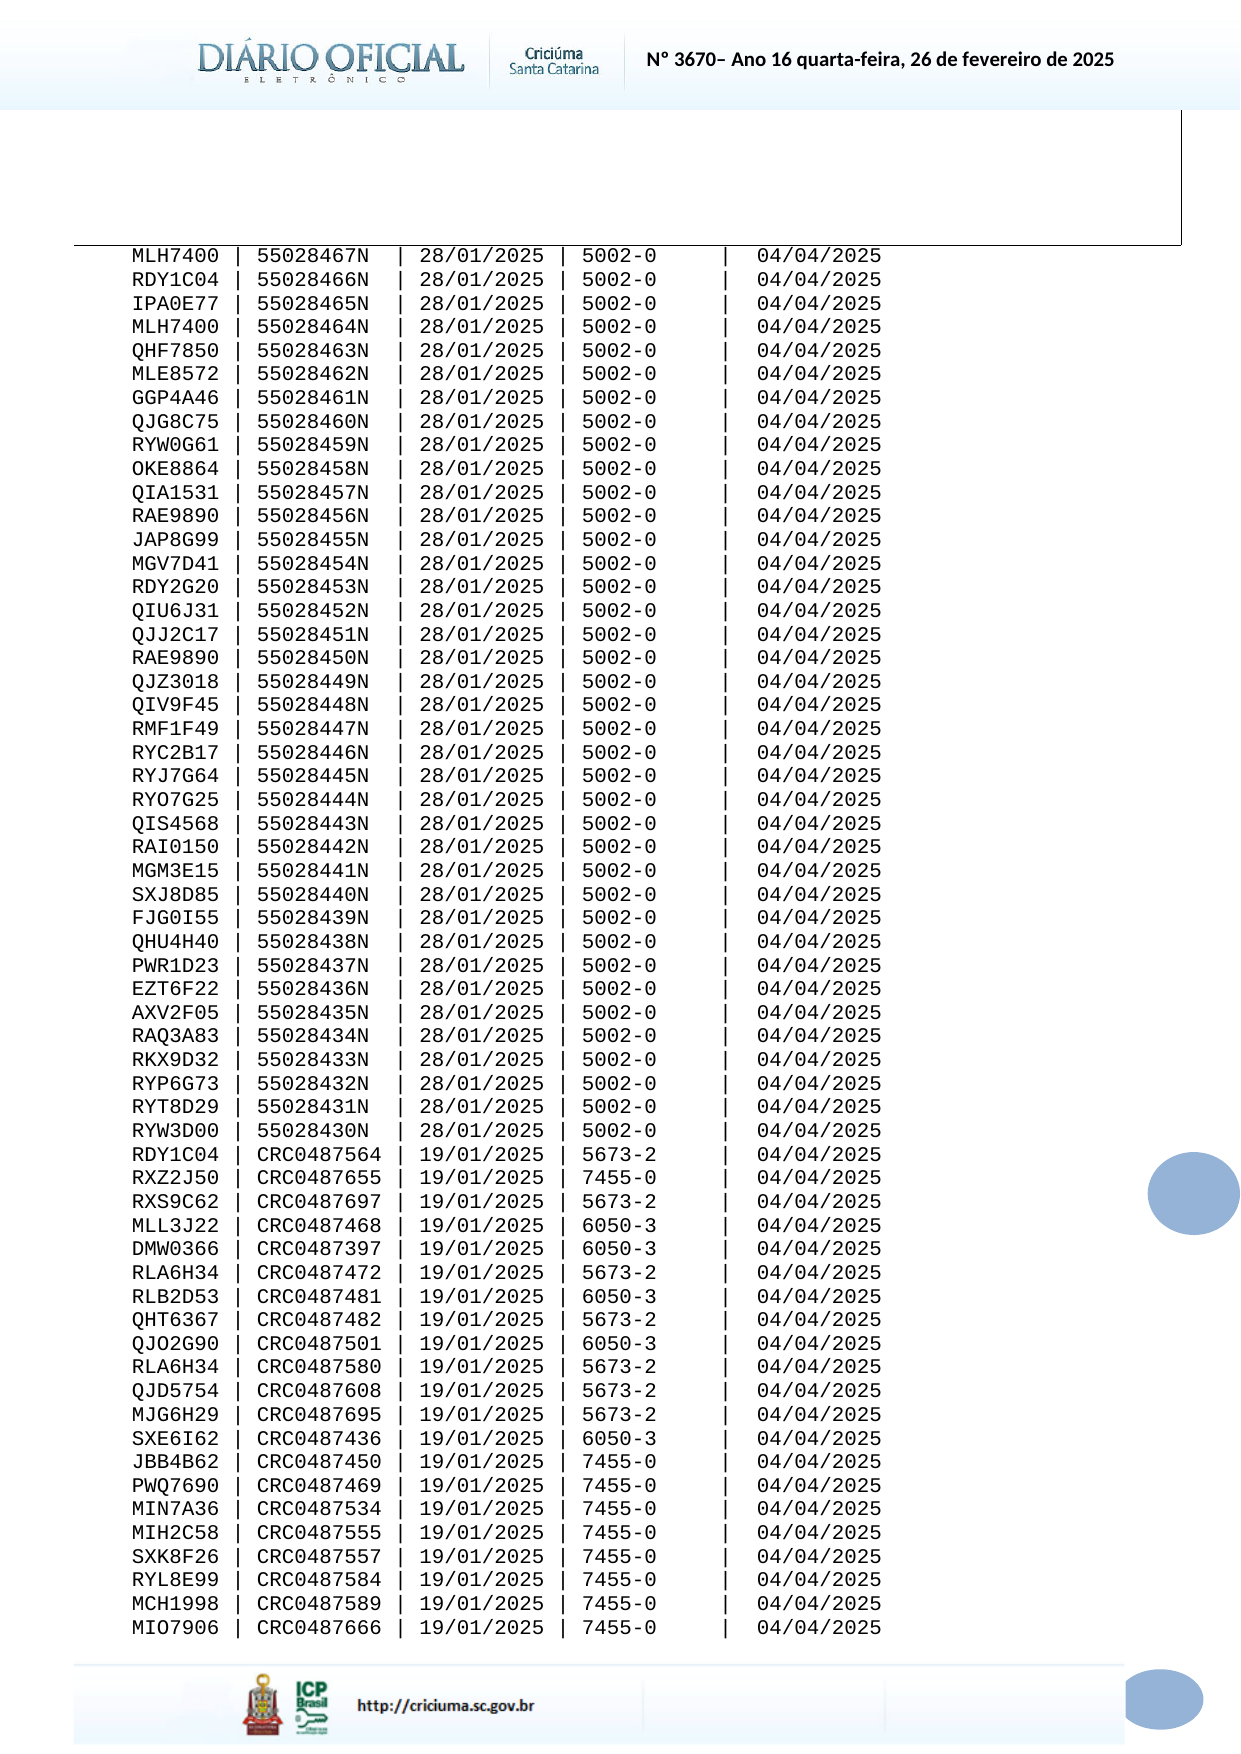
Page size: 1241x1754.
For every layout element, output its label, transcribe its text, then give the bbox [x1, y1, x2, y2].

text QHT6367 | CRC0487482 | 19/01/2025 | 5673-2 | 04/04/2025 [44, 1309, 1181, 1333]
text RDY1C04 | 55028466N | 28/01/2025 | 5002-0 | 04/04/2025 [44, 269, 1181, 292]
text RYL8E99 | CRC0487584 | 19/01/2025 | 7455-0 | 04/04/2025 [44, 1569, 1181, 1593]
text RYW3D00 | 55028430N | 28/01/2025 | 5002-0 | 04/04/2025 [44, 1120, 1181, 1144]
text OKE8864 | 55028458N | 28/01/2025 | 5002-0 | 04/04/2025 [44, 458, 1181, 482]
text MLH7400 | 55028464N | 28/01/2025 | 5002-0 | 04/04/2025 [44, 316, 1181, 340]
text AXV2F05 | 55028435N | 28/01/2025 | 5002-0 | 04/04/2025 [44, 1002, 1181, 1026]
text QJZ3018 | 55028449N | 28/01/2025 | 5002-0 | 04/04/2025 [44, 671, 1181, 694]
text QIS4568 | 55028443N | 28/01/2025 | 5002-0 | 04/04/2025 [44, 813, 1181, 836]
text RAE9890 | 55028456N | 28/01/2025 | 5002-0 | 04/04/2025 [44, 505, 1181, 529]
text SXJ8D85 | 55028440N | 28/01/2025 | 5002-0 | 04/04/2025 [44, 884, 1181, 907]
text RDY1C04 | CRC0487564 | 19/01/2025 | 5673-2 | 04/04/2025 [44, 1144, 1181, 1167]
text RMF1F49 | 55028447N | 28/01/2025 | 5002-0 | 04/04/2025 [44, 718, 1181, 742]
text DMW0366 | CRC0487397 | 19/01/2025 | 6050-3 | 04/04/2025 [44, 1238, 1181, 1262]
text MGV7D41 | 55028454N | 28/01/2025 | 5002-0 | 04/04/2025 [44, 553, 1181, 576]
text RAE9890 | 55028450N | 28/01/2025 | 5002-0 | 04/04/2025 [44, 647, 1181, 671]
text RKX9D32 | 55028433N | 28/01/2025 | 5002-0 | 04/04/2025 [44, 1049, 1181, 1073]
text QIU6J31 | 55028452N | 28/01/2025 | 5002-0 | 04/04/2025 [44, 600, 1181, 623]
text MIH2C58 | CRC0487555 | 19/01/2025 | 7455-0 | 04/04/2025 [44, 1522, 1181, 1546]
text FJG0I55 | 55028439N | 28/01/2025 | 5002-0 | 04/04/2025 [44, 907, 1181, 931]
text RDY2G20 | 55028453N | 28/01/2025 | 5002-0 | 04/04/2025 [44, 576, 1181, 600]
text JAP8G99 | 55028455N | 28/01/2025 | 5002-0 | 04/04/2025 [44, 529, 1181, 553]
text RLA6H34 | CRC0487580 | 19/01/2025 | 5673-2 | 04/04/2025 [44, 1357, 1181, 1380]
text RYO7G25 | 55028444N | 28/01/2025 | 5002-0 | 04/04/2025 [44, 789, 1181, 813]
text MIO7906 | CRC0487666 | 19/01/2025 | 7455-0 | 04/04/2025 [44, 1617, 1181, 1640]
text QJJ2C17 | 55028451N | 28/01/2025 | 5002-0 | 04/04/2025 [44, 623, 1181, 647]
text SXE6I62 | CRC0487436 | 19/01/2025 | 6050-3 | 04/04/2025 [44, 1427, 1181, 1451]
text RYC2B17 | 55028446N | 28/01/2025 | 5002-0 | 04/04/2025 [44, 742, 1181, 765]
text PWR1D23 | 55028437N | 28/01/2025 | 5002-0 | 04/04/2025 [44, 954, 1181, 978]
text QIA1531 | 55028457N | 28/01/2025 | 5002-0 | 04/04/2025 [44, 482, 1181, 505]
text IPA0E77 | 55028465N | 28/01/2025 | 5002-0 | 04/04/2025 [44, 292, 1181, 316]
text JBB4B62 | CRC0487450 | 19/01/2025 | 7455-0 | 04/04/2025 [44, 1451, 1181, 1475]
text RAQ3A83 | 55028434N | 28/01/2025 | 5002-0 | 04/04/2025 [44, 1026, 1181, 1049]
text RXS9C62 | CRC0487697 | 19/01/2025 | 5673-2 | 04/04/2025 [44, 1191, 1153, 1215]
text RYT8D29 | 55028431N | 28/01/2025 | 5002-0 | 04/04/2025 [44, 1096, 1181, 1120]
text RYP6G73 | 55028432N | 28/01/2025 | 5002-0 | 04/04/2025 [44, 1073, 1181, 1096]
text MIN7A36 | CRC0487534 | 19/01/2025 | 7455-0 | 04/04/2025 [44, 1498, 1181, 1522]
text RLA6H34 | CRC0487472 | 19/01/2025 | 5673-2 | 04/04/2025 [44, 1262, 1181, 1286]
text QJG8C75 | 55028460N | 28/01/2025 | 5002-0 | 04/04/2025 [44, 411, 1181, 434]
text RLB2D53 | CRC0487481 | 19/01/2025 | 6050-3 | 04/04/2025 [44, 1286, 1181, 1309]
text QHU4H40 | 55028438N | 28/01/2025 | 5002-0 | 04/04/2025 [44, 931, 1181, 954]
text RYW0G61 | 55028459N | 28/01/2025 | 5002-0 | 04/04/2025 [44, 434, 1181, 458]
text MGM3E15 | 55028441N | 28/01/2025 | 5002-0 | 04/04/2025 [44, 860, 1181, 884]
text EZT6F22 | 55028436N | 28/01/2025 | 5002-0 | 04/04/2025 [44, 978, 1181, 1002]
text MCH1998 | CRC0487589 | 19/01/2025 | 7455-0 | 04/04/2025 [44, 1593, 1181, 1617]
text MLH7400 | 55028467N | 28/01/2025 | 5002-0 | 04/04/2025 [44, 245, 1181, 269]
text QHF7850 | 55028463N | 28/01/2025 | 5002-0 | 04/04/2025 [44, 340, 1181, 363]
text PWQ7690 | CRC0487469 | 19/01/2025 | 7455-0 | 04/04/2025 [44, 1475, 1181, 1498]
text SXK8F26 | CRC0487557 | 19/01/2025 | 7455-0 | 04/04/2025 [44, 1546, 1181, 1569]
text QJO2G90 | CRC0487501 | 19/01/2025 | 6050-3 | 04/04/2025 [44, 1333, 1181, 1357]
text RYJ7G64 | 55028445N | 28/01/2025 | 5002-0 | 04/04/2025 [44, 765, 1181, 789]
text MLE8572 | 55028462N | 28/01/2025 | 5002-0 | 04/04/2025 [44, 363, 1181, 387]
text QIV9F45 | 55028448N | 28/01/2025 | 5002-0 | 04/04/2025 [44, 694, 1181, 718]
text RXZ2J50 | CRC0487655 | 19/01/2025 | 7455-0 | 04/04/2025 [44, 1167, 1157, 1191]
text GGP4A46 | 55028461N | 28/01/2025 | 5002-0 | 04/04/2025 [44, 387, 1181, 411]
text MJG6H29 | CRC0487695 | 19/01/2025 | 5673-2 | 04/04/2025 [44, 1404, 1181, 1427]
text MLL3J22 | CRC0487468 | 19/01/2025 | 6050-3 | 04/04/2025 [44, 1215, 1181, 1238]
text RAI0150 | 55028442N | 28/01/2025 | 5002-0 | 04/04/2025 [44, 836, 1181, 860]
text QJD5754 | CRC0487608 | 19/01/2025 | 5673-2 | 04/04/2025 [44, 1380, 1181, 1404]
